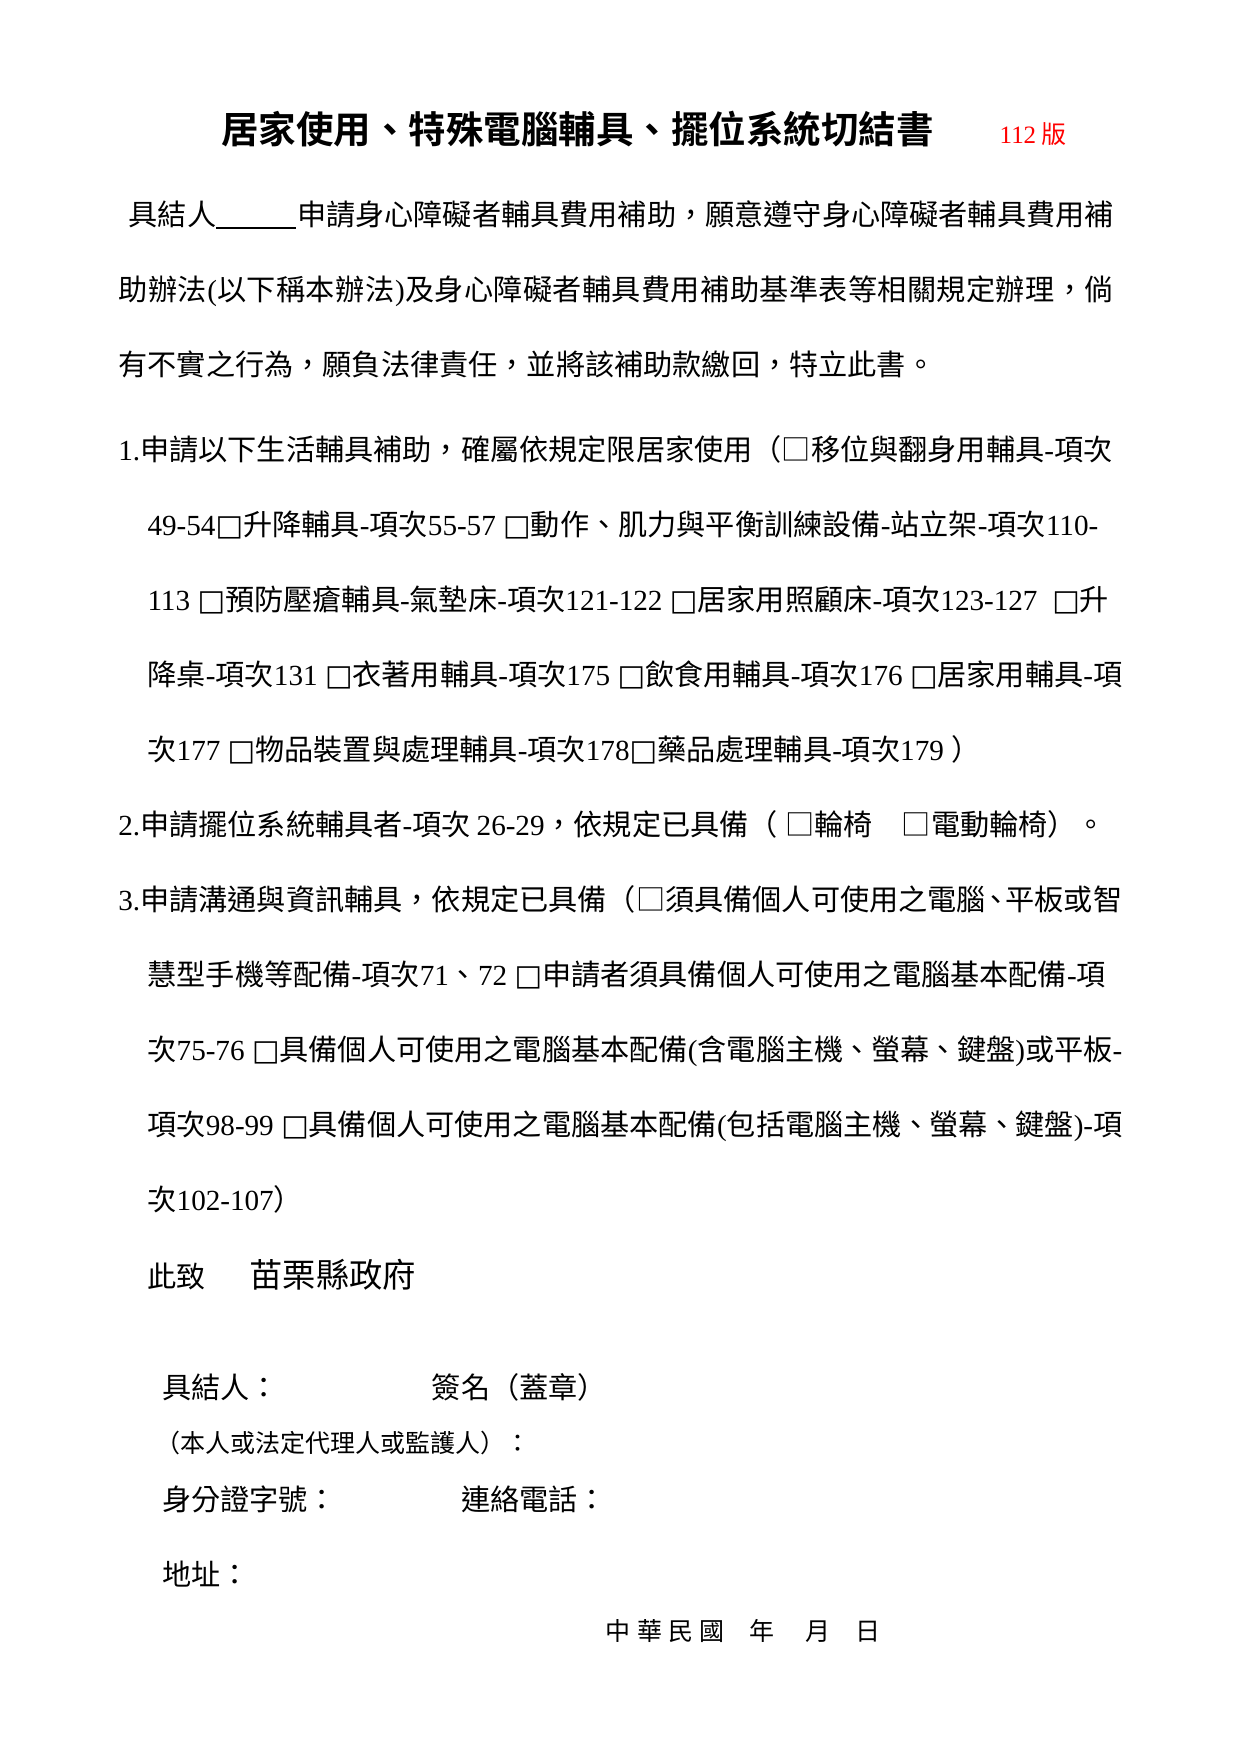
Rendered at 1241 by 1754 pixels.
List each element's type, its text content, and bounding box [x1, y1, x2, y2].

text 具結人： 簽名（蓋章） [118, 1348, 1122, 1423]
text 身分證字號： 連絡電話： [118, 1460, 1122, 1535]
text 3.申請溝通與資訊輔具，依規定已具備（□須具備個人可使用之電腦、平板或智慧型手機等配備-項次71、72 □申請者須具備個人可使用之電腦基本配備-項次75-76 □具備個人可使用之電腦基本配備(含電腦主機、螢幕、鍵盤)或平板-項次98-99 □具備個人可使用之電腦基本配備(包括電腦主機、螢幕、鍵盤)-項次102-107） [118, 860, 1122, 1235]
text 地址： [118, 1535, 1122, 1610]
text 中 華 民 國 年 月 日 [118, 1610, 1122, 1648]
text （本人或法定代理人或監護人）： [118, 1423, 1122, 1460]
text 1.申請以下生活輔具補助，確屬依規定限居家使用（□移位與翻身用輔具-項次49-54□升降輔具-項次55-57 □動作、肌力與平衡訓練設備-站立架-項次110-113 □預防壓瘡輔具-氣墊床-項次121-122 □居家用照顧床-項次123-127 □升降桌-項次131 □衣著用輔具-項次175 □飲食用輔具-項次176 □居家用輔具-項次177 □物品裝置與處理輔具-項次178□藥品處理輔具-項次179 ） [118, 410, 1122, 785]
text 2.申請擺位系統輔具者-項次26-29，依規定已具備（ □輪椅 □電動輪椅）。 [118, 785, 1122, 860]
text 具結人 申請身心障礙者輔具費用補助，願意遵守身心障礙者輔具費用補助辦法(以下稱本辦法)及身心障礙者輔具費用補助基準表等相關規定辦理，倘有不實之行為，願負法律責任，並將該補助款繳回，特立此書。 [118, 175, 1115, 400]
text 居家使用、特殊電腦輔具、擺位系統切結書 112版 [118, 89, 1122, 164]
text 此致 苗栗縣政府 [118, 1235, 1122, 1310]
